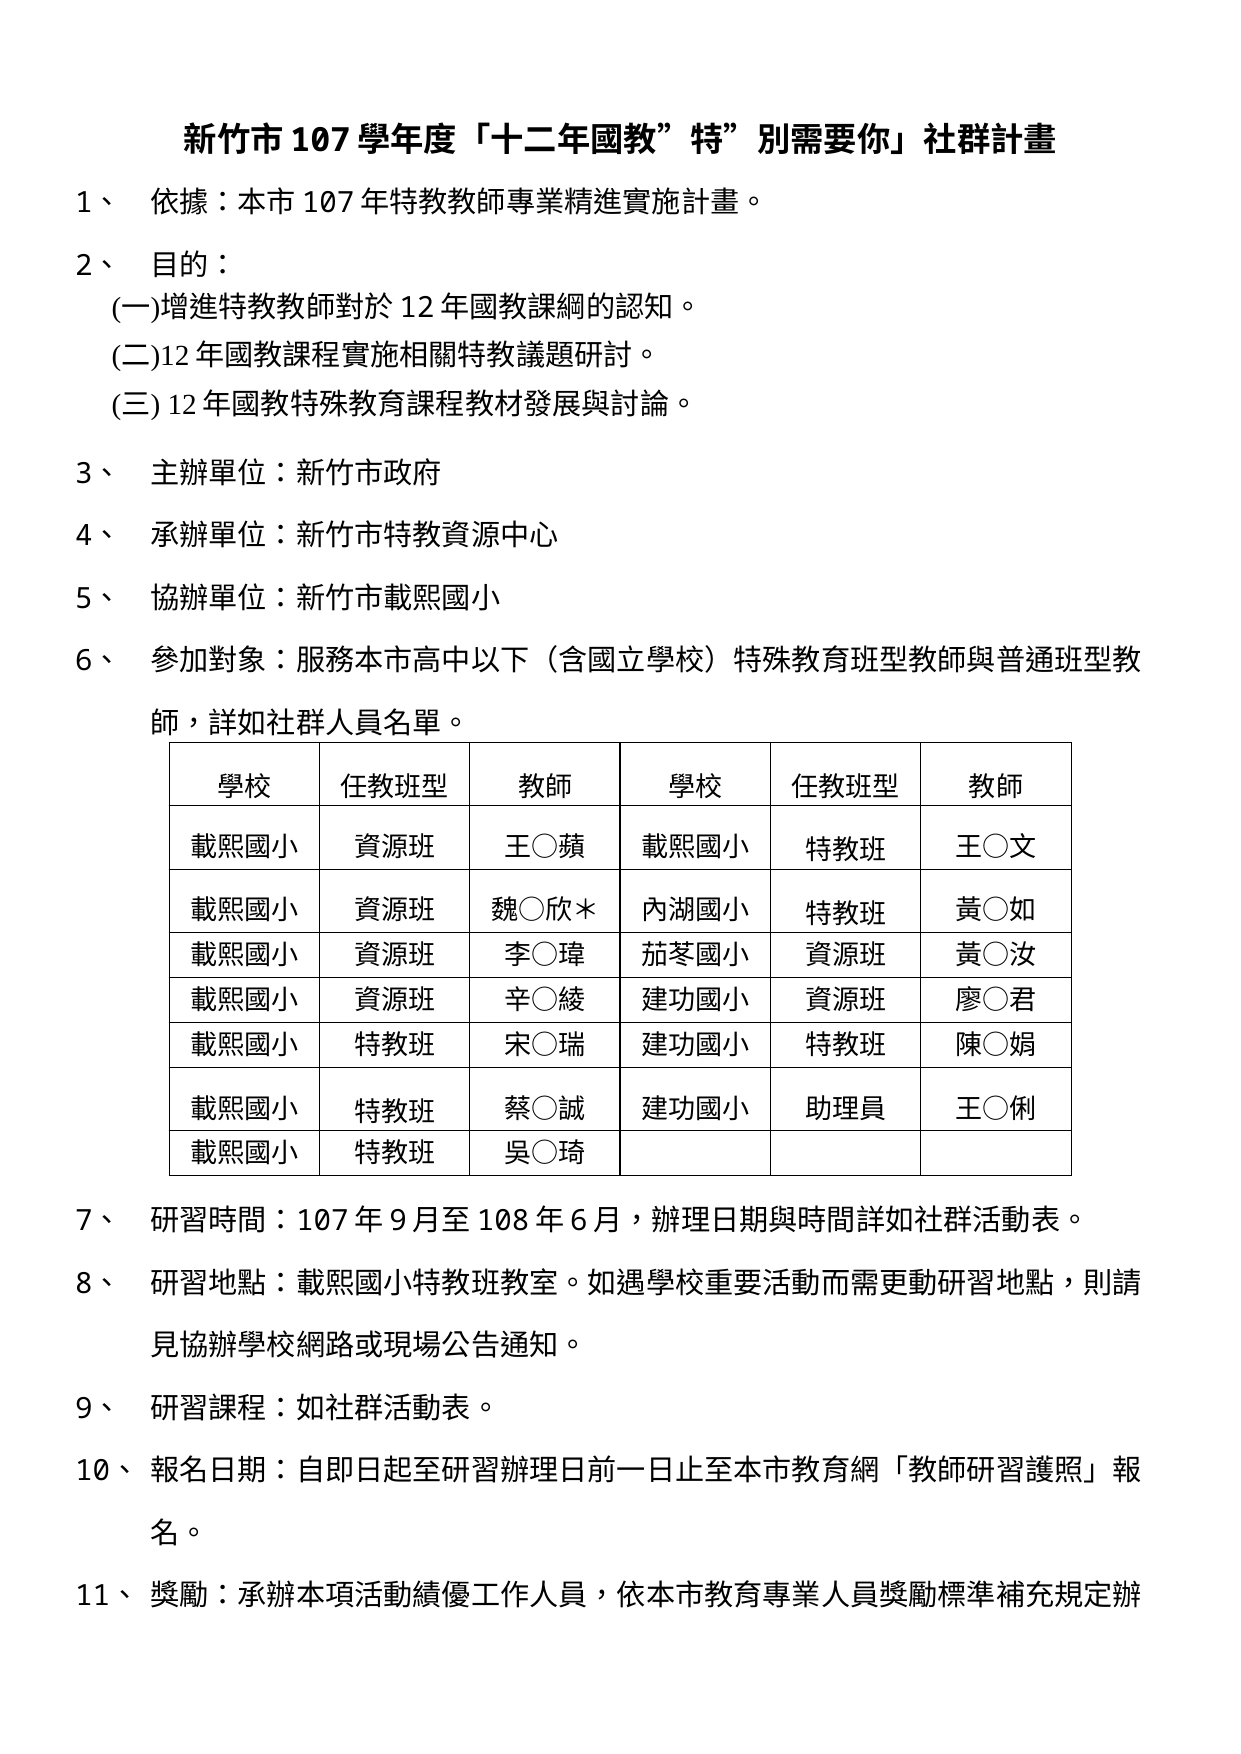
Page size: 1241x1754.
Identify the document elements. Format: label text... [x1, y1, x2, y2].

list 目的： [75, 221, 1165, 283]
text 新竹市107學年度「十二年國教”特”別需要你」社群計畫 [75, 96, 1165, 158]
table_cell 內湖國小 [621, 870, 770, 932]
table_cell 特教班 [771, 806, 920, 869]
table_header 教師 [921, 743, 1071, 805]
table_header 教師 [470, 743, 619, 805]
list 研習地點：載熙國小特教班教室。如遇學校重要活動而需更動研習地點，則請見協辦學校網路或現場公告通知。 [75, 1239, 1165, 1364]
list 參加對象：服務本市高中以下（含國立學校）特殊教育班型教師與普通班型教師，詳如社群人員名單。 [75, 617, 1165, 742]
table_cell 資源班 [320, 933, 469, 977]
table_cell 載熙國小 [170, 1068, 319, 1130]
table_cell 吳○琦 [470, 1131, 619, 1175]
table_cell [921, 1131, 1071, 1175]
table_cell 特教班 [320, 1131, 469, 1175]
list 承辦單位：新竹市特教資源中心 [75, 492, 1165, 554]
table_cell 建功國小 [621, 978, 770, 1022]
table_cell [771, 1131, 920, 1175]
list 研習課程：如社群活動表。 [75, 1364, 1165, 1426]
table_header 任教班型 [320, 743, 469, 805]
table_cell 王○文 [921, 806, 1071, 869]
table_cell 特教班 [771, 870, 920, 932]
table_cell [621, 1131, 770, 1175]
table_cell 建功國小 [621, 1023, 770, 1067]
table_cell 陳○娟 [921, 1023, 1071, 1067]
table_cell 黃○如 [921, 870, 1071, 932]
table_cell 王○蘋 [470, 806, 619, 869]
list 研習時間：107年9月至108年6月，辦理日期與時間詳如社群活動表。 [75, 1176, 1165, 1239]
table_cell 資源班 [320, 870, 469, 932]
table_cell 資源班 [320, 806, 469, 869]
table_cell 建功國小 [621, 1068, 770, 1130]
text (三) 12年國教特殊教育課程教材發展與討論。 [75, 381, 1165, 423]
table_cell 茄苳國小 [621, 933, 770, 977]
list 報名日期：自即日起至研習辦理日前一日止至本市教育網「教師研習護照」報名。 [75, 1426, 1165, 1551]
table_cell 載熙國小 [170, 1023, 319, 1067]
table_header 學校 [170, 743, 319, 805]
table_cell 魏○欣＊ [470, 870, 619, 932]
table_cell 資源班 [771, 978, 920, 1022]
table_header 任教班型 [771, 743, 920, 805]
table_cell 載熙國小 [170, 1131, 319, 1175]
table_cell 特教班 [771, 1023, 920, 1067]
list 協辦單位：新竹市載熙國小 [75, 554, 1165, 617]
text (一)增進特教教師對於12年國教課綱的認知。 [75, 283, 1165, 326]
table_cell 特教班 [320, 1023, 469, 1067]
list 依據：本市107年特教教師專業精進實施計畫。 [75, 158, 1165, 221]
text (二)12年國教課程實施相關特教議題研討。 [75, 332, 1165, 374]
table_cell 特教班 [320, 1068, 469, 1130]
table_cell 載熙國小 [170, 806, 319, 869]
table_cell 王○俐 [921, 1068, 1071, 1130]
list 獎勵：承辦本項活動績優工作人員，依本市教育專業人員獎勵標準補充規定辦 [75, 1551, 1165, 1614]
list 主辦單位：新竹市政府 [75, 429, 1165, 492]
table_cell 資源班 [320, 978, 469, 1022]
table_cell 助理員 [771, 1068, 920, 1130]
table_cell 載熙國小 [170, 933, 319, 977]
table_cell 辛○綾 [470, 978, 619, 1022]
table_cell 載熙國小 [170, 870, 319, 932]
table_cell 資源班 [771, 933, 920, 977]
table_cell 宋○瑞 [470, 1023, 619, 1067]
table_cell 廖○君 [921, 978, 1071, 1022]
table_cell 載熙國小 [621, 806, 770, 869]
table_header 學校 [621, 743, 770, 805]
table_cell 黃○汝 [921, 933, 1071, 977]
table_cell 蔡○誠 [470, 1068, 619, 1130]
table_cell 李○瑋 [470, 933, 619, 977]
table_cell 載熙國小 [170, 978, 319, 1022]
